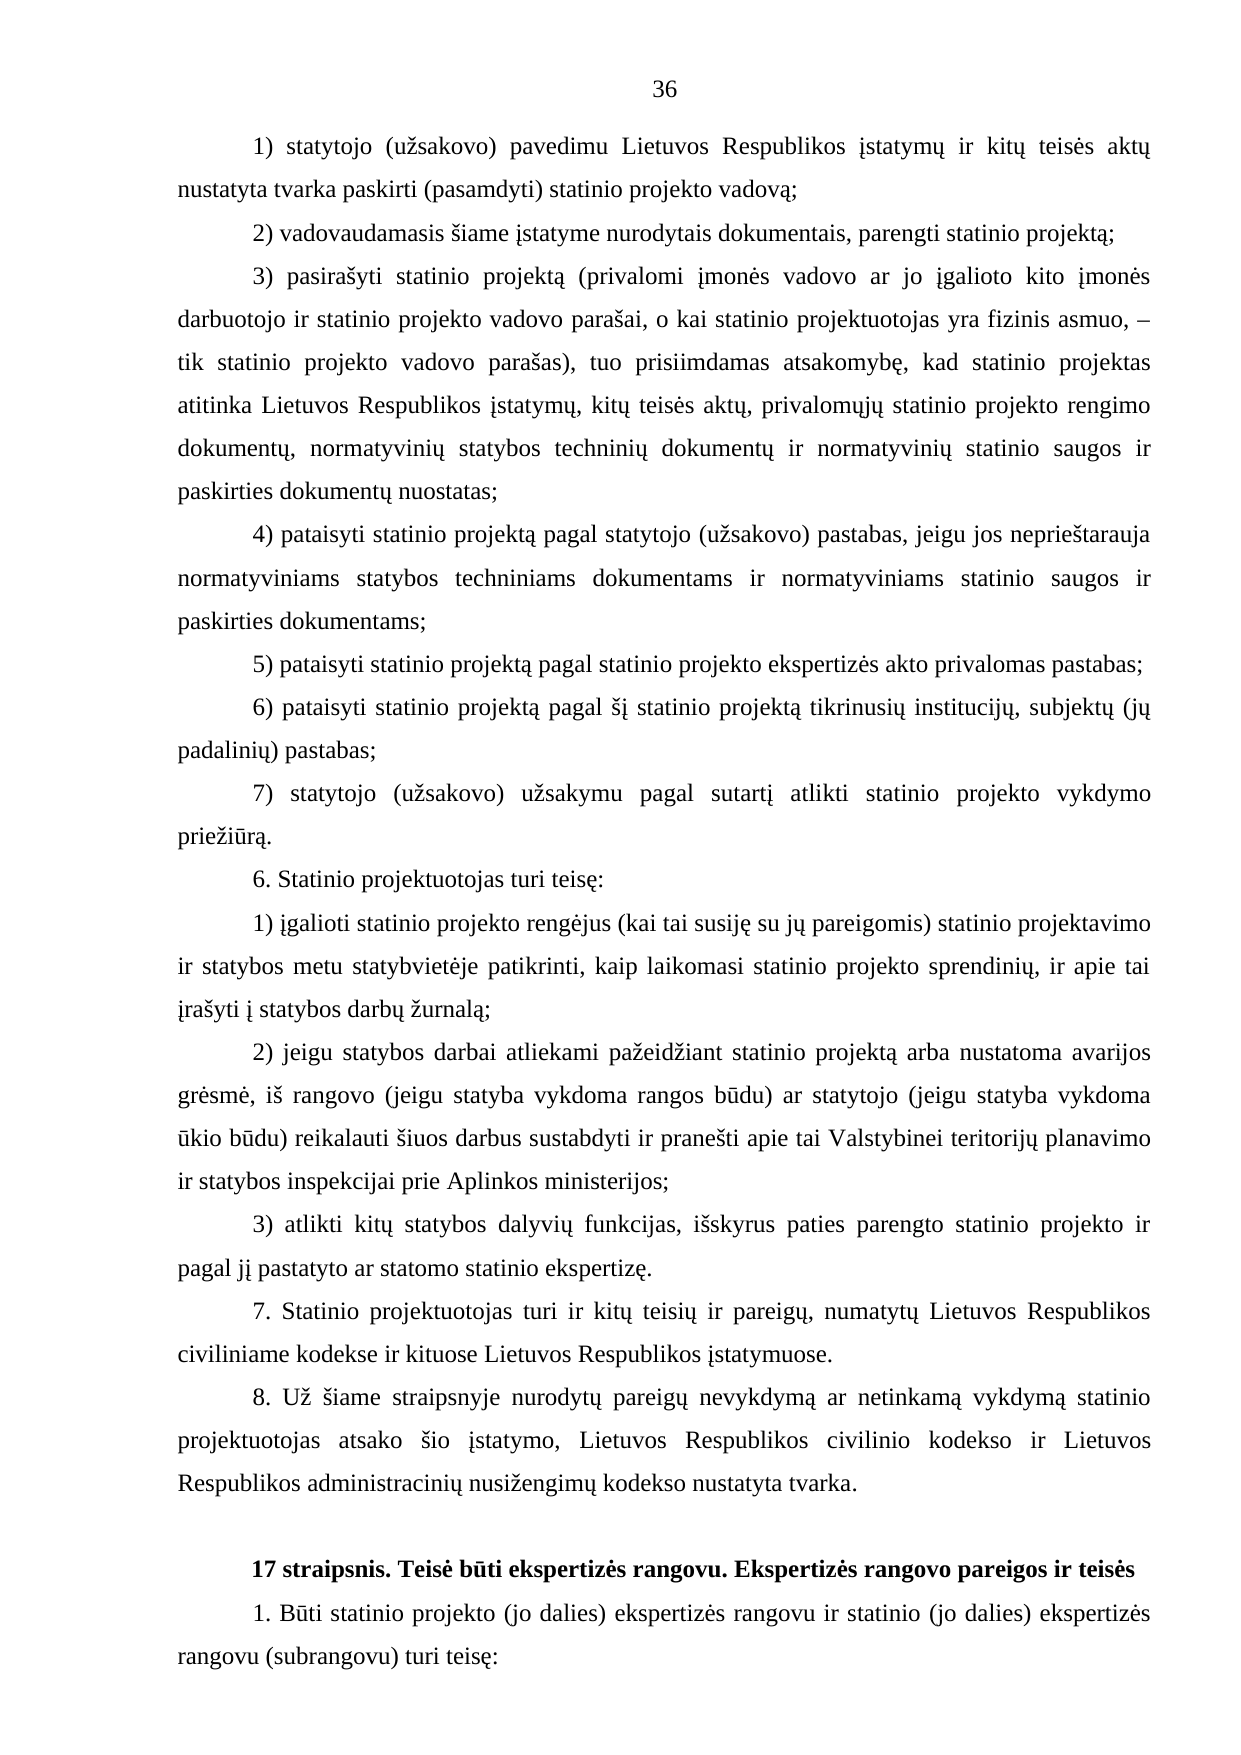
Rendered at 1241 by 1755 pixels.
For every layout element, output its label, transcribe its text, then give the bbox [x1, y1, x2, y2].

text 17 straipsnis. Teisė būti ekspertizės rangovu. Ekspertizės rangovo pareigos ir teisės [251, 1554, 1152, 1583]
text 4) pataisyti statinio projektą pagal statytojo (užsakovo) pastabas, jeigu jos neprieštarauja normatyviniams statybos techniniams dokumentams ir normatyviniams statinio saugos ir paskirties dokumentams; [177, 519, 1152, 634]
text 3) pasirašyti statinio projektą (privalomi įmonės vadovo ar jo įgalioto kito įmonės darbuotojo ir statinio projekto vadovo parašai, o kai statinio projektuotojas yra fizinis asmuo, – tik statinio projekto vadovo parašas), tuo prisiimdamas atsakomybę, kad statinio projektas atitinka Lietuvos Respublikos įstatymų, kitų teisės aktų, privalomųjų statinio projekto rengimo dokumentų, normatyvinių statybos techninių dokumentų ir normatyvinių statinio saugos ir paskirties dokumentų nuostatas; [177, 261, 1152, 505]
text 3) atlikti kitų statybos dalyvių funkcijas, išskyrus paties parengto statinio projekto ir pagal jį pastatyto ar statomo statinio ekspertizę. [177, 1209, 1152, 1281]
text 1. Būti statinio projekto (jo dalies) ekspertizės rangovu ir statinio (jo dalies) ekspertizės rangovu (subrangovu) turi teisę: [177, 1598, 1152, 1669]
text 5) pataisyti statinio projektą pagal statinio projekto ekspertizės akto privalomas pastabas; [177, 649, 1152, 678]
text 2) jeigu statybos darbai atliekami pažeidžiant statinio projektą arba nustatoma avarijos grėsmė, iš rangovo (jeigu statyba vykdoma rangos būdu) ar statytojo (jeigu statyba vykdoma ūkio būdu) reikalauti šiuos darbus sustabdyti ir pranešti apie tai Valstybinei teritorijų planavimo ir statybos inspekcijai prie Aplinkos ministerijos; [177, 1037, 1152, 1195]
text 6) pataisyti statinio projektą pagal šį statinio projektą tikrinusių institucijų, subjektų (jų padalinių) pastabas; [177, 692, 1152, 764]
text 1) statytojo (užsakovo) pavedimu Lietuvos Respublikos įstatymų ir kitų teisės aktų nustatyta tvarka paskirti (pasamdyti) statinio projekto vadovą; [177, 131, 1152, 203]
text 8. Už šiame straipsnyje nurodytų pareigų nevykdymą ar netinkamą vykdymą statinio projektuotojas atsako šio įstatymo, Lietuvos Respublikos civilinio kodekso ir Lietuvos Respublikos administracinių nusižengimų kodekso nustatyta tvarka. [177, 1382, 1152, 1497]
text 2) vadovaudamasis šiame įstatyme nurodytais dokumentais, parengti statinio projektą; [177, 218, 1152, 246]
text 6. Statinio projektuotojas turi teisę: [177, 864, 1152, 893]
text 1) įgalioti statinio projekto rengėjus (kai tai susiję su jų pareigomis) statinio projektavimo ir statybos metu statybvietėje patikrinti, kaip laikomasi statinio projekto sprendinių, ir apie tai įrašyti į statybos darbų žurnalą; [177, 908, 1152, 1023]
text 7) statytojo (užsakovo) užsakymu pagal sutartį atlikti statinio projekto vykdymo priežiūrą. [177, 778, 1152, 850]
text 7. Statinio projektuotojas turi ir kitų teisių ir pareigų, numatytų Lietuvos Respublikos civiliniame kodekse ir kituose Lietuvos Respublikos įstatymuose. [177, 1296, 1152, 1368]
